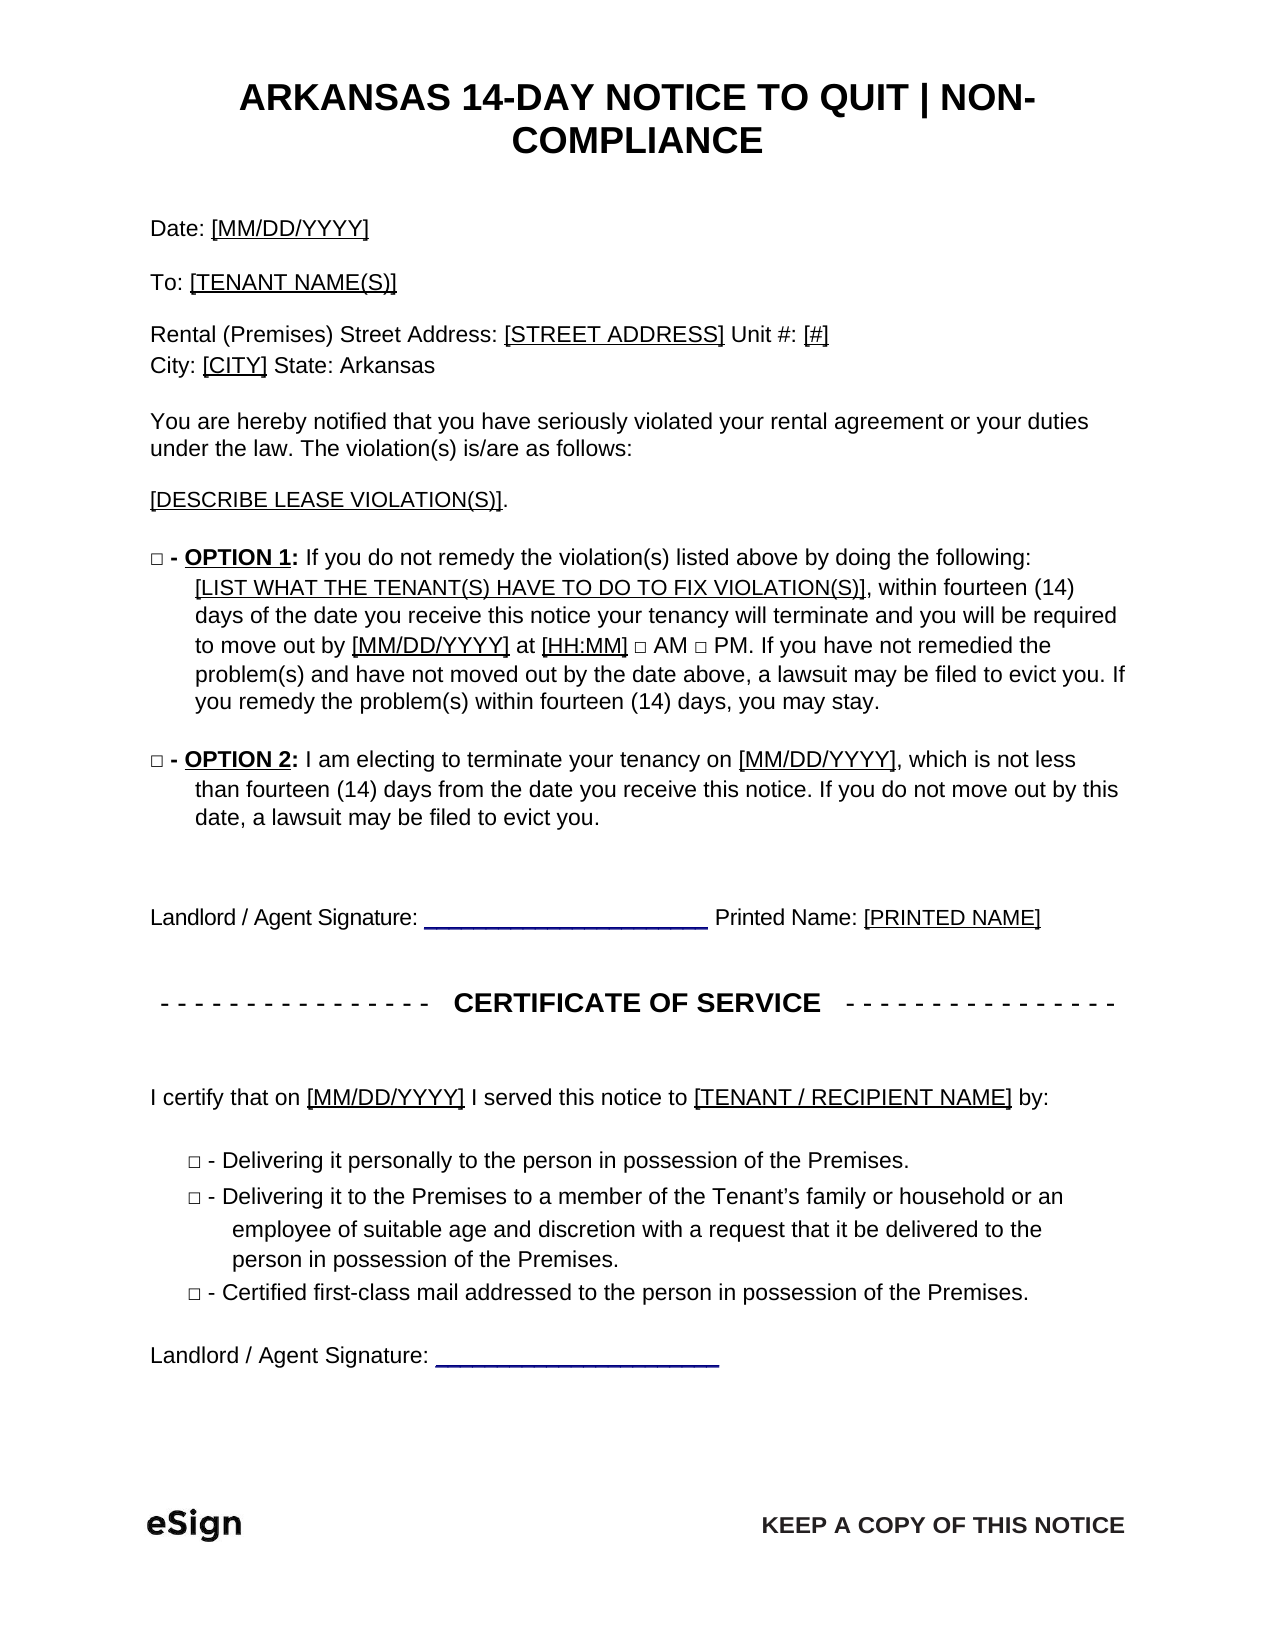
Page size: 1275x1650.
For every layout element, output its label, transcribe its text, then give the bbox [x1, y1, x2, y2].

text ☐ - OPTION 1: If you do not remedy the violation(s) listed above by doing the following: [150, 541, 1125, 573]
text [DESCRIBE LEASE VIOLATION(S)]. [150, 487, 1102, 512]
subtitle I certify that on [MM/DD/YYYY] I served this notice to [TENANT / RECIPIENT NAME] by: [150, 1083, 1125, 1110]
text ☐ - Delivering it personally to the person in possession of the Premises. [187, 1144, 1125, 1175]
subtitle - - - - - - - - - - - - - - - - CERTIFICATE OF SERVICE - - - - - - - - - - - - - - - - [150, 987, 1125, 1018]
text You are hereby notified that you have seriously violated your rental agreement or your duties under the law. The violation(s) is/are as follows: [150, 408, 1125, 461]
text employee of suitable age and discretion with a request that it be delivered to the [187, 1216, 1125, 1242]
subtitle To: [TENANT NAME(S)] [150, 269, 1125, 295]
text Rental (Premises) Street Address: [STREET ADDRESS] Unit #: [#] [150, 321, 1125, 348]
text [LIST WHAT THE TENANT(S) HAVE TO DO TO FIX VIOLATION(S)], within fourteen (14) days of the date you receive this notice your tenancy will terminate and you will be required to move out by [MM/DD/YYYY] at [HH:MM] ☐ AM ☐ PM. If you have not remedied the problem(s) and have not moved out by the date above, a lawsuit may be filed to evict you. If you remedy the problem(s) within fourteen (14) days, you may stay. [195, 574, 1125, 714]
text City: [CITY] State: Arkansas [150, 352, 1125, 378]
text ☐ - Delivering it to the Premises to a member of the Tenant’s family or household or an [187, 1180, 1125, 1211]
text ☐ - OPTION 2: I am electing to terminate your tenancy on [MM/DD/YYYY], which is not less [150, 743, 1125, 775]
text ☐ - Certified first-class mail addressed to the person in possession of the Premises. [187, 1276, 1125, 1307]
text ARKANSAS 14-DAY NOTICE TO QUIT | NON-COMPLIANCE [150, 75, 1125, 162]
text Landlord / Agent Signature: _______________________ [150, 1342, 1125, 1369]
text than fourteen (14) days from the date you receive this notice. If you do not move out by this date, a lawsuit may be filed to evict you. [195, 776, 1125, 830]
text person in possession of the Premises. [187, 1246, 1125, 1272]
text Date: [MM/DD/YYYY] [150, 215, 1125, 242]
text Landlord / Agent Signature: _______________________ Printed Name: [PRINTED NAME] [150, 904, 1125, 931]
